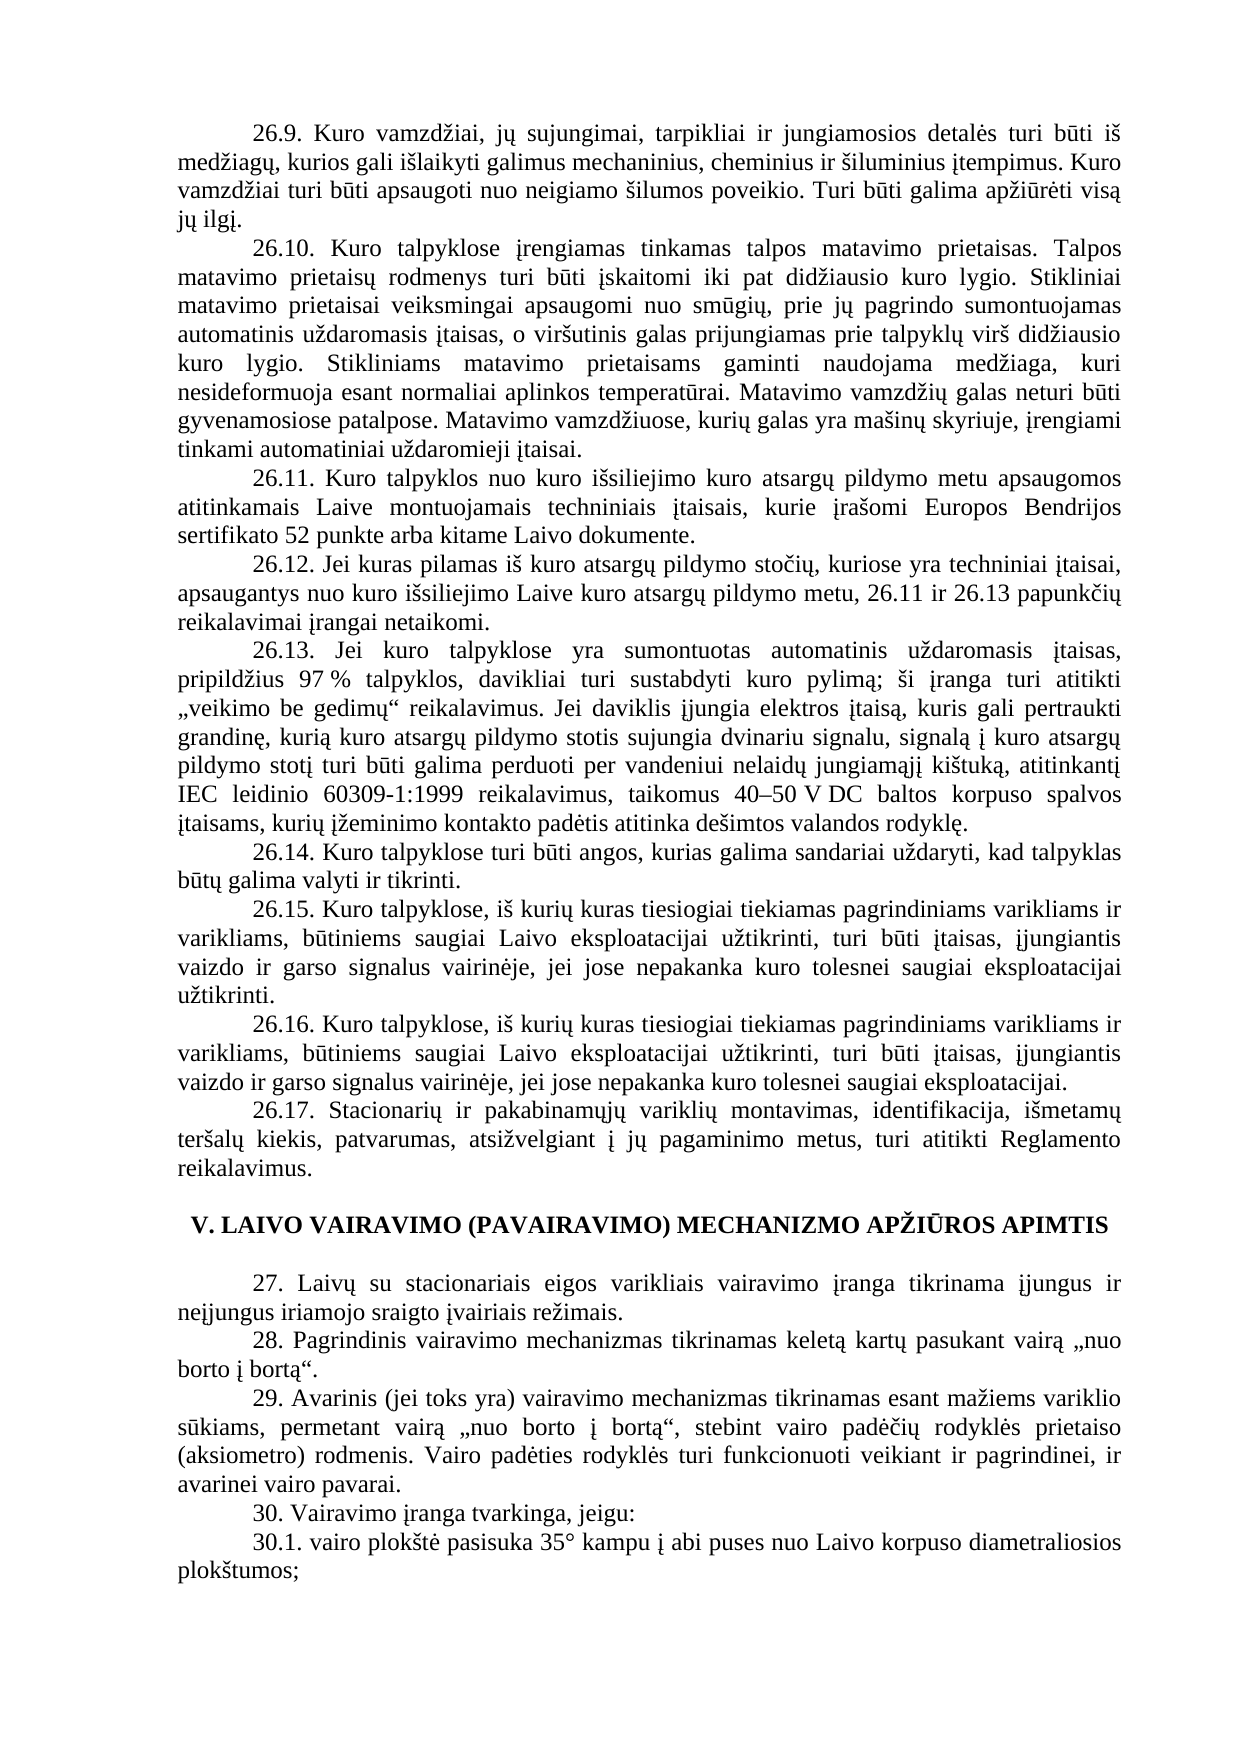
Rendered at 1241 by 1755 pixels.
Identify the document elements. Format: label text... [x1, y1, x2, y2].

text 26.15. Kuro talpyklose, iš kurių kuras tiesiogiai tiekiamas pagrindiniams varikliams ir varikliams, būtiniems saugiai Laivo eksploatacijai užtikrinti, turi būti įtaisas, įjungiantis vaizdo ir garso signalus vairinėje, jei jose nepakanka kuro tolesnei saugiai eksploatacijai užtikrinti. [177, 894, 1122, 1009]
text 26.13. Jei kuro talpyklose yra sumontuotas automatinis uždaromasis įtaisas, pripildžius 97 % talpyklos, davikliai turi sustabdyti kuro pylimą; ši įranga turi atitikti „veikimo be gedimų“ reikalavimus. Jei daviklis įjungia elektros įtaisą, kuris gali pertraukti grandinę, kurią kuro atsargų pildymo stotis sujungia dvinariu signalu, signalą į kuro atsargų pildymo stotį turi būti galima perduoti per vandeniui nelaidų jungiamąjį kištuką, atitinkantį IEC leidinio 60309-1:1999 reikalavimus, taikomus 40–50 V DC baltos korpuso spalvos įtaisams, kurių įžeminimo kontakto padėtis atitinka dešimtos valandos rodyklę. [177, 636, 1122, 837]
text 26.16. Kuro talpyklose, iš kurių kuras tiesiogiai tiekiamas pagrindiniams varikliams ir varikliams, būtiniems saugiai Laivo eksploatacijai užtikrinti, turi būti įtaisas, įjungiantis vaizdo ir garso signalus vairinėje, jei jose nepakanka kuro tolesnei saugiai eksploatacijai. [177, 1009, 1122, 1096]
text 26.17. Stacionarių ir pakabinamųjų variklių montavimas, identifikacija, išmetamų teršalų kiekis, patvarumas, atsižvelgiant į jų pagaminimo metus, turi atitikti Reglamento reikalavimus. [177, 1096, 1122, 1182]
text 26.12. Jei kuras pilamas iš kuro atsargų pildymo stočių, kuriose yra techniniai įtaisai, apsaugantys nuo kuro išsiliejimo Laive kuro atsargų pildymo metu, 26.11 ir 26.13 papunkčių reikalavimai įrangai netaikomi. [177, 549, 1122, 636]
text 26.10. Kuro talpyklose įrengiamas tinkamas talpos matavimo prietaisas. Talpos matavimo prietaisų rodmenys turi būti įskaitomi iki pat didžiausio kuro lygio. Stikliniai matavimo prietaisai veiksmingai apsaugomi nuo smūgių, prie jų pagrindo sumontuojamas automatinis uždaromasis įtaisas, o viršutinis galas prijungiamas prie talpyklų virš didžiausio kuro lygio. Stikliniams matavimo prietaisams gaminti naudojama medžiaga, kuri nesideformuoja esant normaliai aplinkos temperatūrai. Matavimo vamzdžių galas neturi būti gyvenamosiose patalpose. Matavimo vamzdžiuose, kurių galas yra mašinų skyriuje, įrengiami tinkami automatiniai uždaromieji įtaisai. [177, 233, 1122, 463]
text 30.1. vairo plokštė pasisuka 35° kampu į abi puses nuo Laivo korpuso diametraliosios plokštumos; [177, 1527, 1122, 1584]
text 26.14. Kuro talpyklose turi būti angos, kurias galima sandariai uždaryti, kad talpyklas būtų galima valyti ir tikrinti. [177, 837, 1122, 894]
text 26.9. Kuro vamzdžiai, jų sujungimai, tarpikliai ir jungiamosios detalės turi būti iš medžiagų, kurios gali išlaikyti galimus mechaninius, cheminius ir šiluminius įtempimus. Kuro vamzdžiai turi būti apsaugoti nuo neigiamo šilumos poveikio. Turi būti galima apžiūrėti visą jų ilgį. [177, 118, 1122, 233]
text 26.11. Kuro talpyklos nuo kuro išsiliejimo kuro atsargų pildymo metu apsaugomos atitinkamais Laive montuojamais techniniais įtaisais, kurie įrašomi Europos Bendrijos sertifikato 52 punkte arba kitame Laivo dokumente. [177, 463, 1122, 549]
text 29. Avarinis (jei toks yra) vairavimo mechanizmas tikrinamas esant mažiems variklio sūkiams, permetant vairą „nuo borto į bortą“, stebint vairo padėčių rodyklės prietaiso (aksiometro) rodmenis. Vairo padėties rodyklės turi funkcionuoti veikiant ir pagrindinei, ir avarinei vairo pavarai. [177, 1383, 1122, 1498]
text V. LAIVO VAIRAVIMO (PAVAIRAVIMO) MECHANIZMO APŽIŪROS APIMTIS [177, 1211, 1122, 1239]
text 30. Vairavimo įranga tvarkinga, jeigu: [177, 1498, 1122, 1527]
text 27. Laivų su stacionariais eigos varikliais vairavimo įranga tikrinama įjungus ir neįjungus iriamojo sraigto įvairiais režimais. [177, 1268, 1122, 1326]
text 28. Pagrindinis vairavimo mechanizmas tikrinamas keletą kartų pasukant vairą „nuo borto į bortą“. [177, 1326, 1122, 1383]
